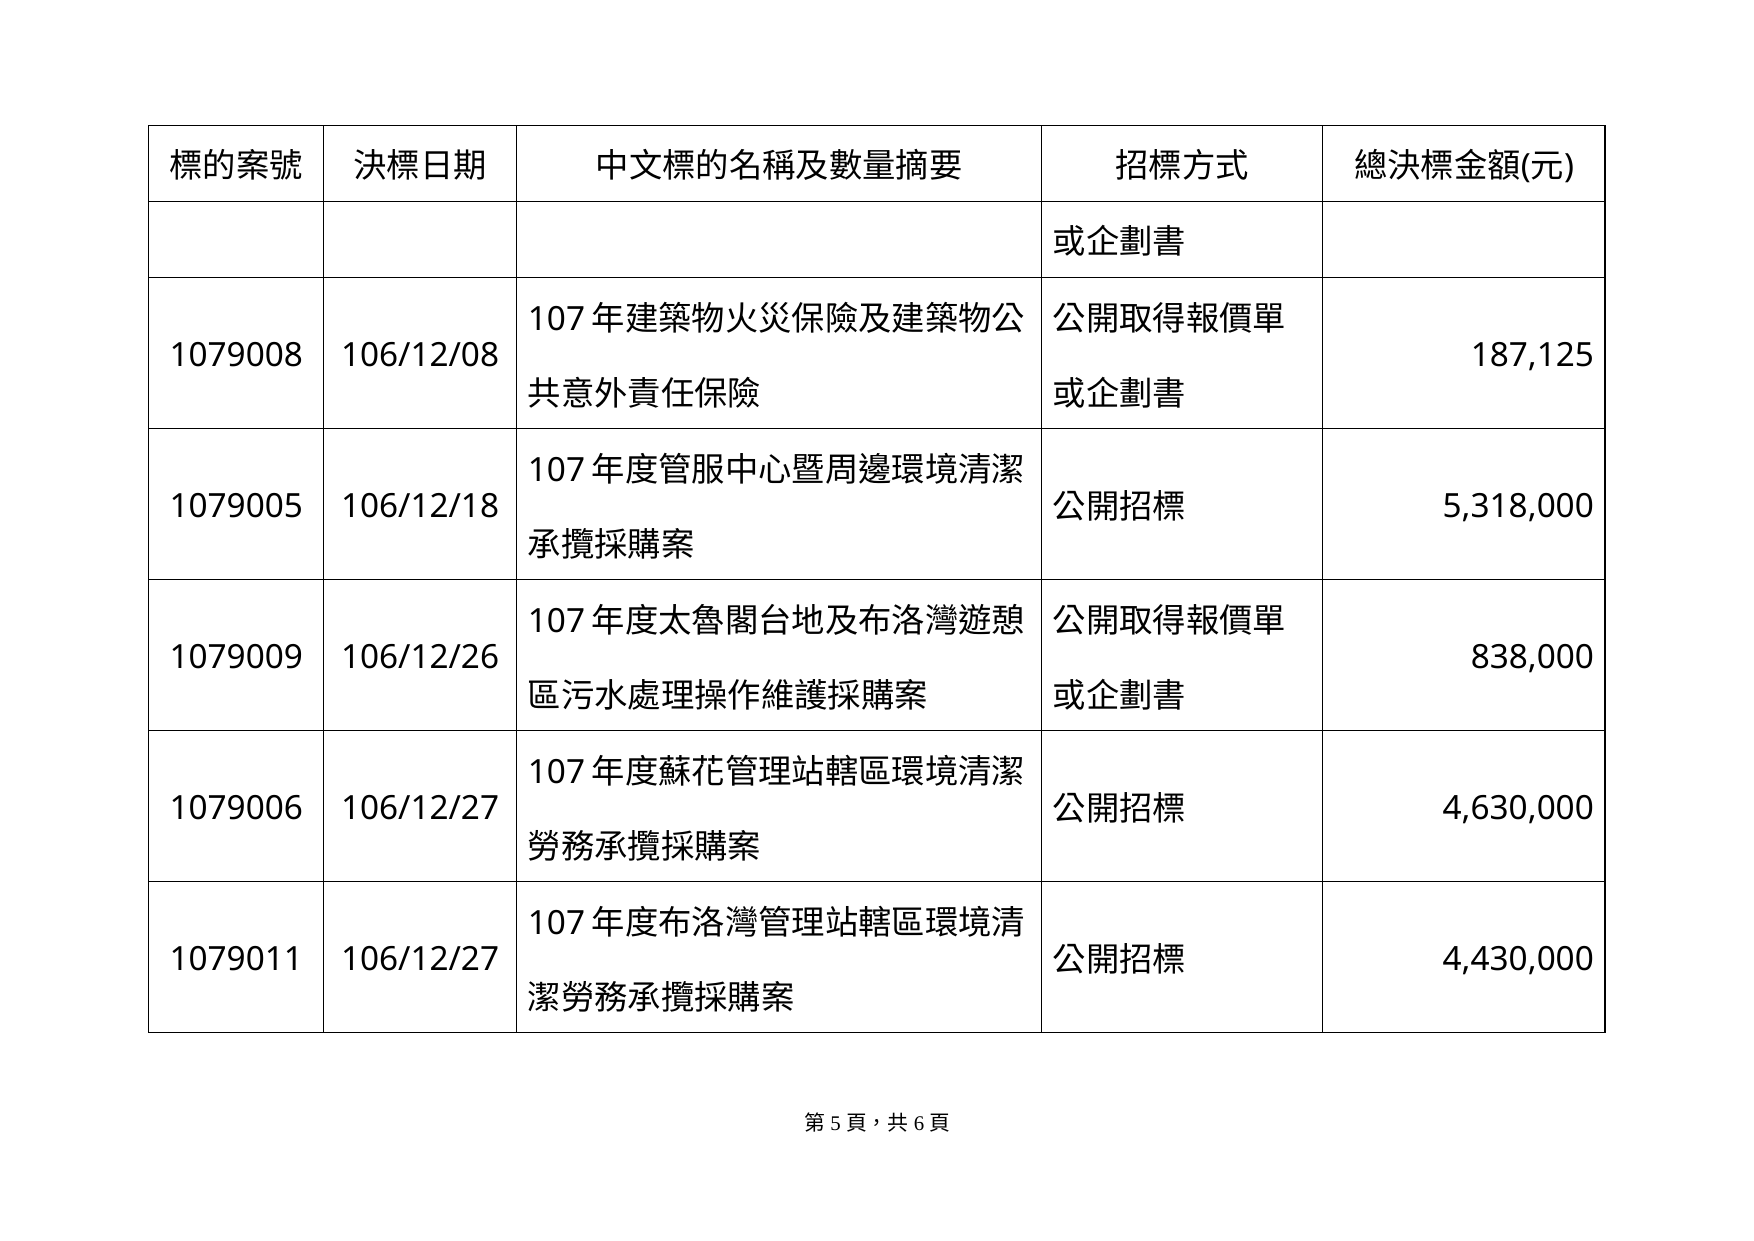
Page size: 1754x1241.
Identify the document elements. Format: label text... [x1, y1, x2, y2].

table_header 中文標的名稱及數量摘要 [517, 126, 1041, 201]
table_header 招標方式 [1042, 126, 1322, 201]
table_cell [149, 202, 323, 277]
table_cell 1079011 [149, 882, 323, 1032]
table_cell 107年度管服中心暨周邊環境清潔承攬採購案 [517, 429, 1041, 579]
table_cell [517, 202, 1041, 277]
table_cell 4,630,000 [1323, 731, 1604, 881]
table_cell 106/12/08 [324, 278, 516, 428]
table_cell [324, 202, 516, 277]
table_header 標的案號 [149, 126, 323, 201]
table_cell 公開招標 [1042, 429, 1322, 579]
table_cell 106/12/27 [324, 882, 516, 1032]
table_cell 5,318,000 [1323, 429, 1604, 579]
table_cell 公開招標 [1042, 882, 1322, 1032]
table_cell 1079009 [149, 580, 323, 730]
table_header 決標日期 [324, 126, 516, 201]
table_cell 4,430,000 [1323, 882, 1604, 1032]
table_header 總決標金額(元) [1323, 126, 1604, 201]
table_cell [1323, 202, 1604, 277]
table_cell 1079005 [149, 429, 323, 579]
table_cell 106/12/18 [324, 429, 516, 579]
table_cell 107年度太魯閣台地及布洛灣遊憩區污水處理操作維護採購案 [517, 580, 1041, 730]
table_cell 107年建築物火災保險及建築物公共意外責任保險 [517, 278, 1041, 428]
table_cell 公開取得報價單或企劃書 [1042, 278, 1322, 428]
table_cell 公開招標 [1042, 731, 1322, 881]
table_cell 106/12/26 [324, 580, 516, 730]
table_cell 838,000 [1323, 580, 1604, 730]
table_cell 107年度蘇花管理站轄區環境清潔勞務承攬採購案 [517, 731, 1041, 881]
table_cell 187,125 [1323, 278, 1604, 428]
table_cell 或企劃書 [1042, 202, 1322, 277]
table_cell 公開取得報價單或企劃書 [1042, 580, 1322, 730]
table_cell 1079006 [149, 731, 323, 881]
table_cell 107年度布洛灣管理站轄區環境清潔勞務承攬採購案 [517, 882, 1041, 1032]
table_cell 1079008 [149, 278, 323, 428]
table_cell 106/12/27 [324, 731, 516, 881]
